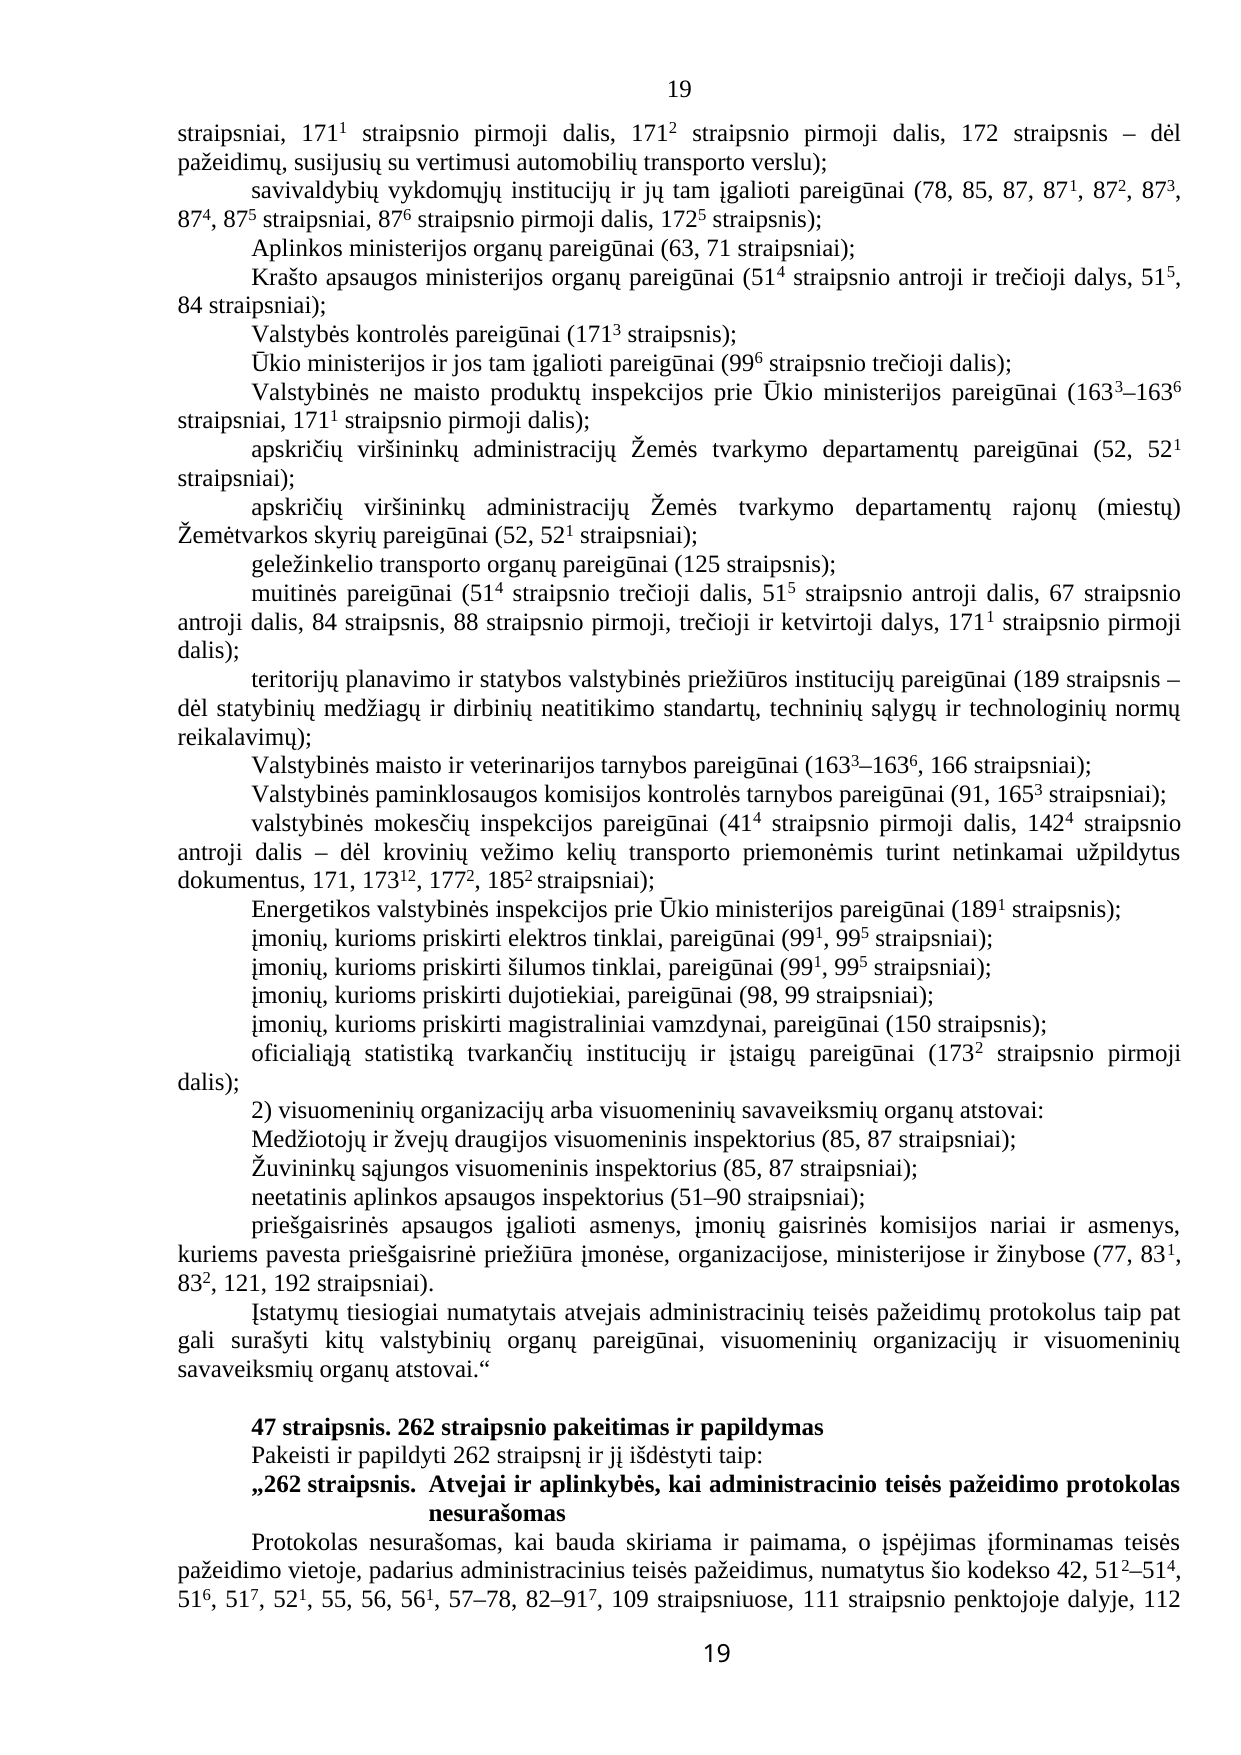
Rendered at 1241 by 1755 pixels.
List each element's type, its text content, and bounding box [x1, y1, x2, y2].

text Krašto apsaugos ministerijos organų pareigūnai (514 straipsnio antroji ir trečioji dalys, 515, 84 straipsniai); [177, 262, 1181, 319]
text Protokolas nesurašomas, kai bauda skiriama ir paimama, o įspėjimas įforminamas teisės pažeidimo vietoje, padarius administracinius teisės pažeidimus, numatytus šio kodekso 42, 512–514, 516, 517, 521, 55, 56, 561, 57–78, 82–917, 109 straipsniuose, 111 straipsnio penktojoje dalyje, 112 [177, 1527, 1181, 1613]
text valstybinės mokesčių inspekcijos pareigūnai (414 straipsnio pirmoji dalis, 1424 straipsnio antroji dalis – dėl krovinių vežimo kelių transporto priemonėmis turint netinkamai užpildytus dokumentus, 171, 17312, 1772, 1852 straipsniai); [177, 808, 1181, 894]
text Įstatymų tiesiogiai numatytais atvejais administracinių teisės pažeidimų protokolus taip pat gali surašyti kitų valstybinių organų pareigūnai, visuomeninių organizacijų ir visuomeninių savaveiksmių organų atstovai.“ [177, 1297, 1181, 1383]
text Valstybinės maisto ir veterinarijos tarnybos pareigūnai (1633–1636, 166 straipsniai); [177, 751, 1181, 779]
text įmonių, kurioms priskirti dujotiekiai, pareigūnai (98, 99 straipsniai); [177, 981, 1181, 1009]
text „262 straipsnis. Atvejai ir aplinkybės, kai administracinio teisės pažeidimo protokolas nesurašomas [251, 1469, 1181, 1527]
text Valstybinės paminklosaugos komisijos kontrolės tarnybos pareigūnai (91, 1653 straipsniai); [177, 779, 1181, 808]
text geležinkelio transporto organų pareigūnai (125 straipsnis); [177, 549, 1181, 578]
text Medžiotojų ir žvejų draugijos visuomeninis inspektorius (85, 87 straipsniai); [177, 1124, 1181, 1153]
text įmonių, kurioms priskirti magistraliniai vamzdynai, pareigūnai (150 straipsnis); [177, 1009, 1181, 1038]
text Valstybės kontrolės pareigūnai (1713 straipsnis); [177, 319, 1181, 348]
text Žuvininkų sąjungos visuomeninis inspektorius (85, 87 straipsniai); [177, 1153, 1181, 1182]
text apskričių viršininkų administracijų Žemės tvarkymo departamentų rajonų (miestų) Žemėtvarkos skyrių pareigūnai (52, 521 straipsniai); [177, 492, 1181, 549]
text neetatinis aplinkos apsaugos inspektorius (51–90 straipsniai); [177, 1182, 1181, 1211]
text 47 straipsnis. 262 straipsnio pakeitimas ir papildymas [177, 1412, 1181, 1441]
text priešgaisrinės apsaugos įgalioti asmenys, įmonių gaisrinės komisijos nariai ir asmenys, kuriems pavesta priešgaisrinė priežiūra įmonėse, organizacijose, ministerijose ir žinybose (77, 831, 832, 121, 192 straipsniai). [177, 1211, 1181, 1297]
text Ūkio ministerijos ir jos tam įgalioti pareigūnai (996 straipsnio trečioji dalis); [177, 348, 1181, 377]
text savivaldybių vykdomųjų institucijų ir jų tam įgalioti pareigūnai (78, 85, 87, 871, 872, 873, 874, 875 straipsniai, 876 straipsnio pirmoji dalis, 1725 straipsnis); [177, 176, 1181, 233]
text Aplinkos ministerijos organų pareigūnai (63, 71 straipsniai); [177, 233, 1181, 262]
text Valstybinės ne maisto produktų inspekcijos prie Ūkio ministerijos pareigūnai (1633–1636 straipsniai, 1711 straipsnio pirmoji dalis); [177, 377, 1181, 434]
text Pakeisti ir papildyti 262 straipsnį ir jį išdėstyti taip: [177, 1441, 1181, 1469]
text 2) visuomeninių organizacijų arba visuomeninių savaveiksmių organų atstovai: [177, 1096, 1181, 1124]
text apskričių viršininkų administracijų Žemės tvarkymo departamentų pareigūnai (52, 521 straipsniai); [177, 434, 1181, 492]
text Energetikos valstybinės inspekcijos prie Ūkio ministerijos pareigūnai (1891 straipsnis); [177, 894, 1181, 923]
text įmonių, kurioms priskirti elektros tinklai, pareigūnai (991, 995 straipsniai); [177, 923, 1181, 952]
text oficialiąją statistiką tvarkančių institucijų ir įstaigų pareigūnai (1732 straipsnio pirmoji dalis); [177, 1038, 1181, 1096]
text įmonių, kurioms priskirti šilumos tinklai, pareigūnai (991, 995 straipsniai); [177, 952, 1181, 981]
text muitinės pareigūnai (514 straipsnio trečioji dalis, 515 straipsnio antroji dalis, 67 straipsnio antroji dalis, 84 straipsnis, 88 straipsnio pirmoji, trečioji ir ketvirtoji dalys, 1711 straipsnio pirmoji dalis); [177, 578, 1181, 664]
text straipsniai, 1711 straipsnio pirmoji dalis, 1712 straipsnio pirmoji dalis, 172 straipsnis – dėl pažeidimų, susijusių su vertimusi automobilių transporto verslu); [177, 118, 1181, 176]
text teritorijų planavimo ir statybos valstybinės priežiūros institucijų pareigūnai (189 straipsnis – dėl statybinių medžiagų ir dirbinių neatitikimo standartų, techninių sąlygų ir technologinių normų reikalavimų); [177, 664, 1181, 751]
